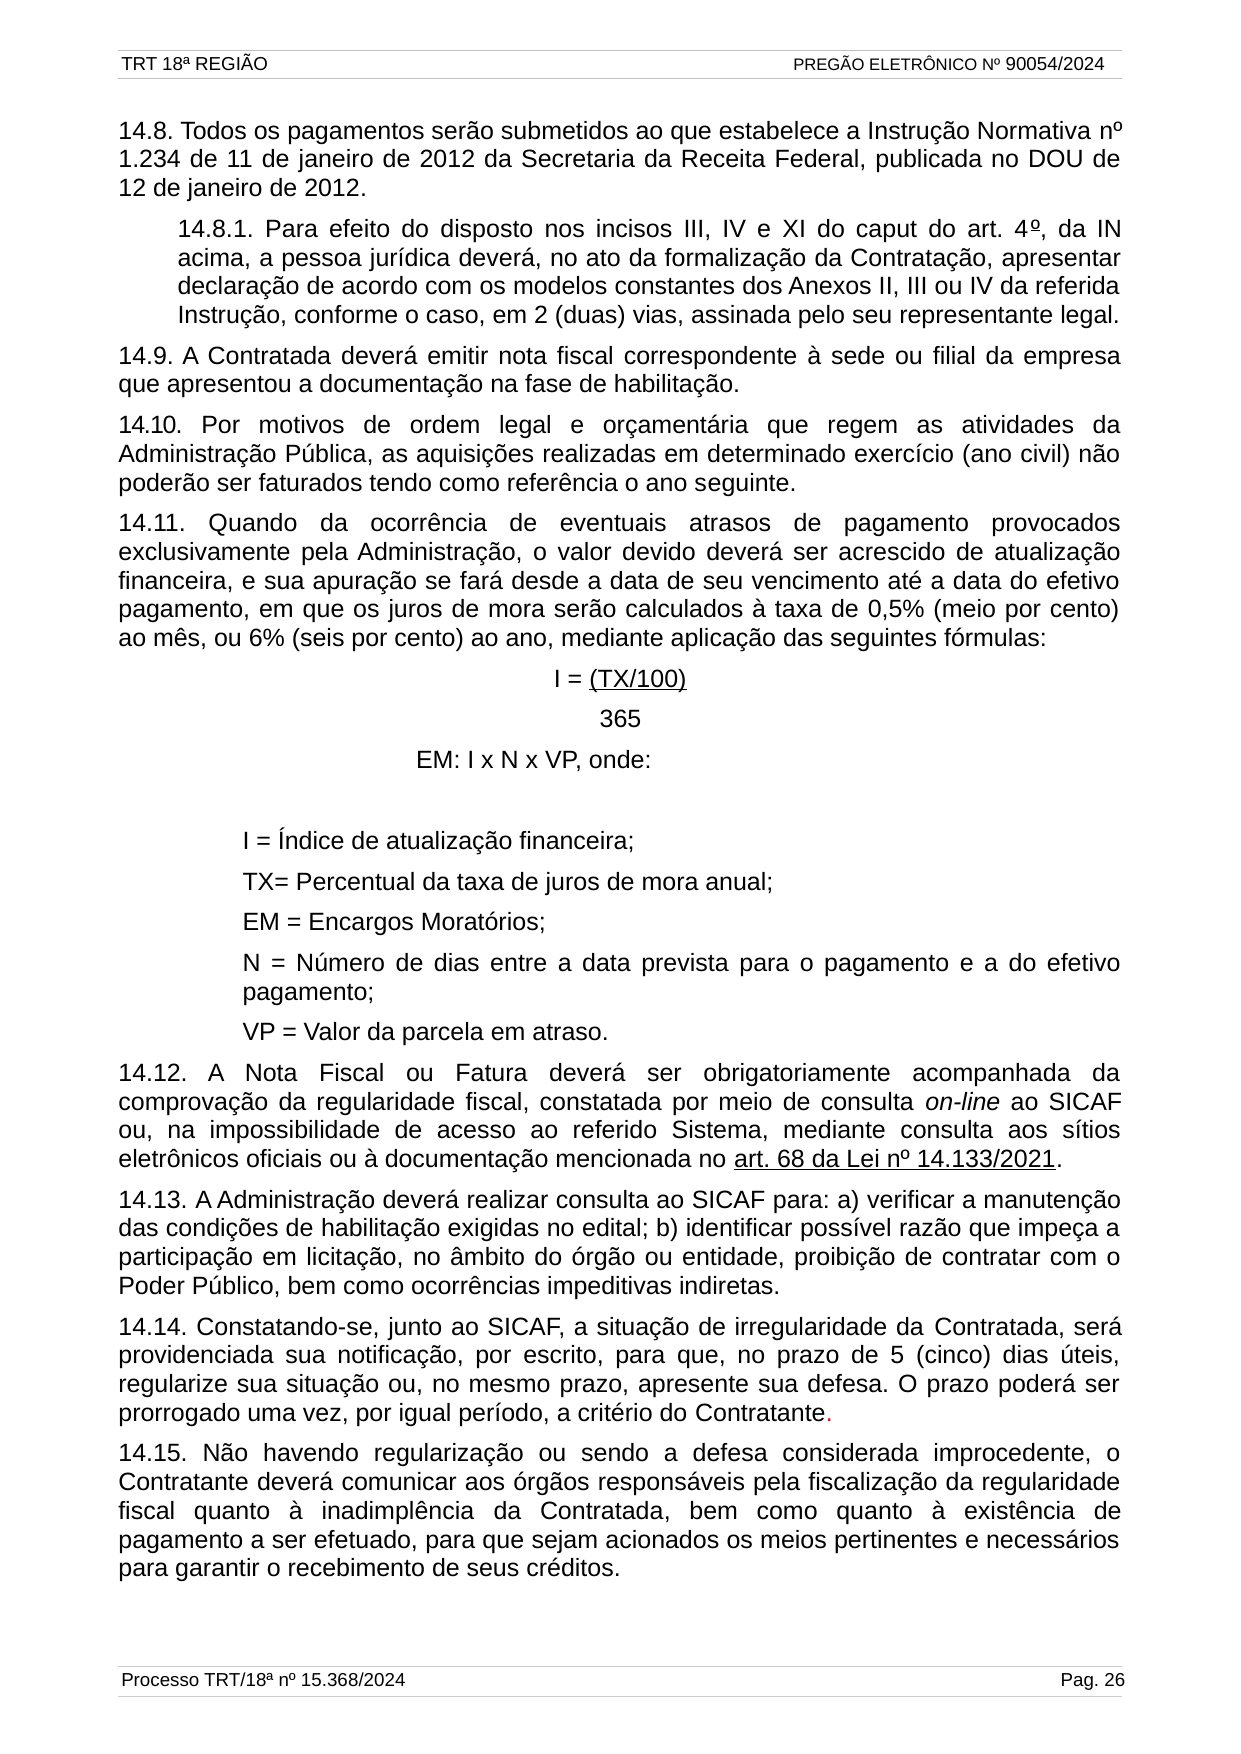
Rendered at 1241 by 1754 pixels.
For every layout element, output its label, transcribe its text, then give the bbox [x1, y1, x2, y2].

text VP = Valor da parcela em atraso. [242, 1017, 1122, 1046]
text N = Número de dias entre a data prevista para o pagamento e a do efetivo pagamento; [242, 948, 1122, 1005]
text I = (TX/100) [118, 664, 1122, 692]
text 14.15. Não havendo regularização ou sendo a defesa considerada improcedente, o Contratante deverá comunicar aos órgãos responsáveis pela fiscalização da regularidade fiscal quanto à inadimplência da Contratada, bem como quanto à existência de pagamento a ser efetuado, para que sejam acionados os meios pertinentes e necessários para garantir o recebimento de seus créditos. [118, 1438, 1122, 1582]
text EM: I x N x VP, onde: [118, 745, 1122, 774]
text 14.12. A Nota Fiscal ou Fatura deverá ser obrigatoriamente acompanhada da comprovação da regularidade fiscal, constatada por meio de consulta on-line ao SICAF ou, na impossibilidade de acesso ao referido Sistema, mediante consulta aos sítios eletrônicos oficiais ou à documentação mencionada no art. 68 da Lei nº 14.133/2021. [118, 1058, 1122, 1173]
text 14.8. Todos os pagamentos serão submetidos ao que estabelece a Instrução Normativa nº 1.234 de 11 de janeiro de 2012 da Secretaria da Receita Federal, publicada no DOU de 12 de janeiro de 2012. [118, 116, 1122, 202]
text TX= Percentual da taxa de juros de mora anual; [242, 866, 1122, 895]
text 14.9. A Contratada deverá emitir nota fiscal correspondente à sede ou filial da empresa que apresentou a documentação na fase de habilitação. [118, 341, 1122, 398]
text 14.14. Constatando-se, junto ao SICAF, a situação de irregularidade da Contratada, será providenciada sua notificação, por escrito, para que, no prazo de 5 (cinco) dias úteis, regularize sua situação ou, no mesmo prazo, apresente sua defesa. O prazo poderá ser prorrogado uma vez, por igual período, a critério do Contratante. [118, 1311, 1122, 1426]
text I = Índice de atualização financeira; [242, 826, 1122, 854]
text EM = Encargos Moratórios; [242, 907, 1122, 936]
text 14.10. Por motivos de ordem legal e orçamentária que regem as atividades da Administração Pública, as aquisições realizadas em determinado exercício (ano civil) não poderão ser faturados tendo como referência o ano seguinte. [118, 410, 1122, 496]
text 14.8.1. Para efeito do disposto nos incisos III, IV e XI do caput do art. 4º, da IN acima, a pessoa jurídica deverá, no ato da formalização da Contratação, apresentar declaração de acordo com os modelos constantes dos Anexos II, III ou IV da referida Instrução, conforme o caso, em 2 (duas) vias, assinada pelo seu representante legal. [177, 214, 1122, 329]
text 14.13. A Administração deverá realizar consulta ao SICAF para: a) verificar a manutenção das condições de habilitação exigidas no edital; b) identificar possível razão que impeça a participação em licitação, no âmbito do órgão ou entidade, proibição de contratar com o Poder Público, bem como ocorrências impeditivas indiretas. [118, 1184, 1122, 1299]
text 365 [118, 704, 1122, 733]
text 14.11. Quando da ocorrência de eventuais atrasos de pagamento provocados exclusivamente pela Administração, o valor devido deverá ser acrescido de atualização financeira, e sua apuração se fará desde a data de seu vencimento até a data do efetivo pagamento, em que os juros de mora serão calculados à taxa de 0,5% (meio por cento) ao mês, ou 6% (seis por cento) ao ano, mediante aplicação das seguintes fórmulas: [118, 508, 1122, 652]
